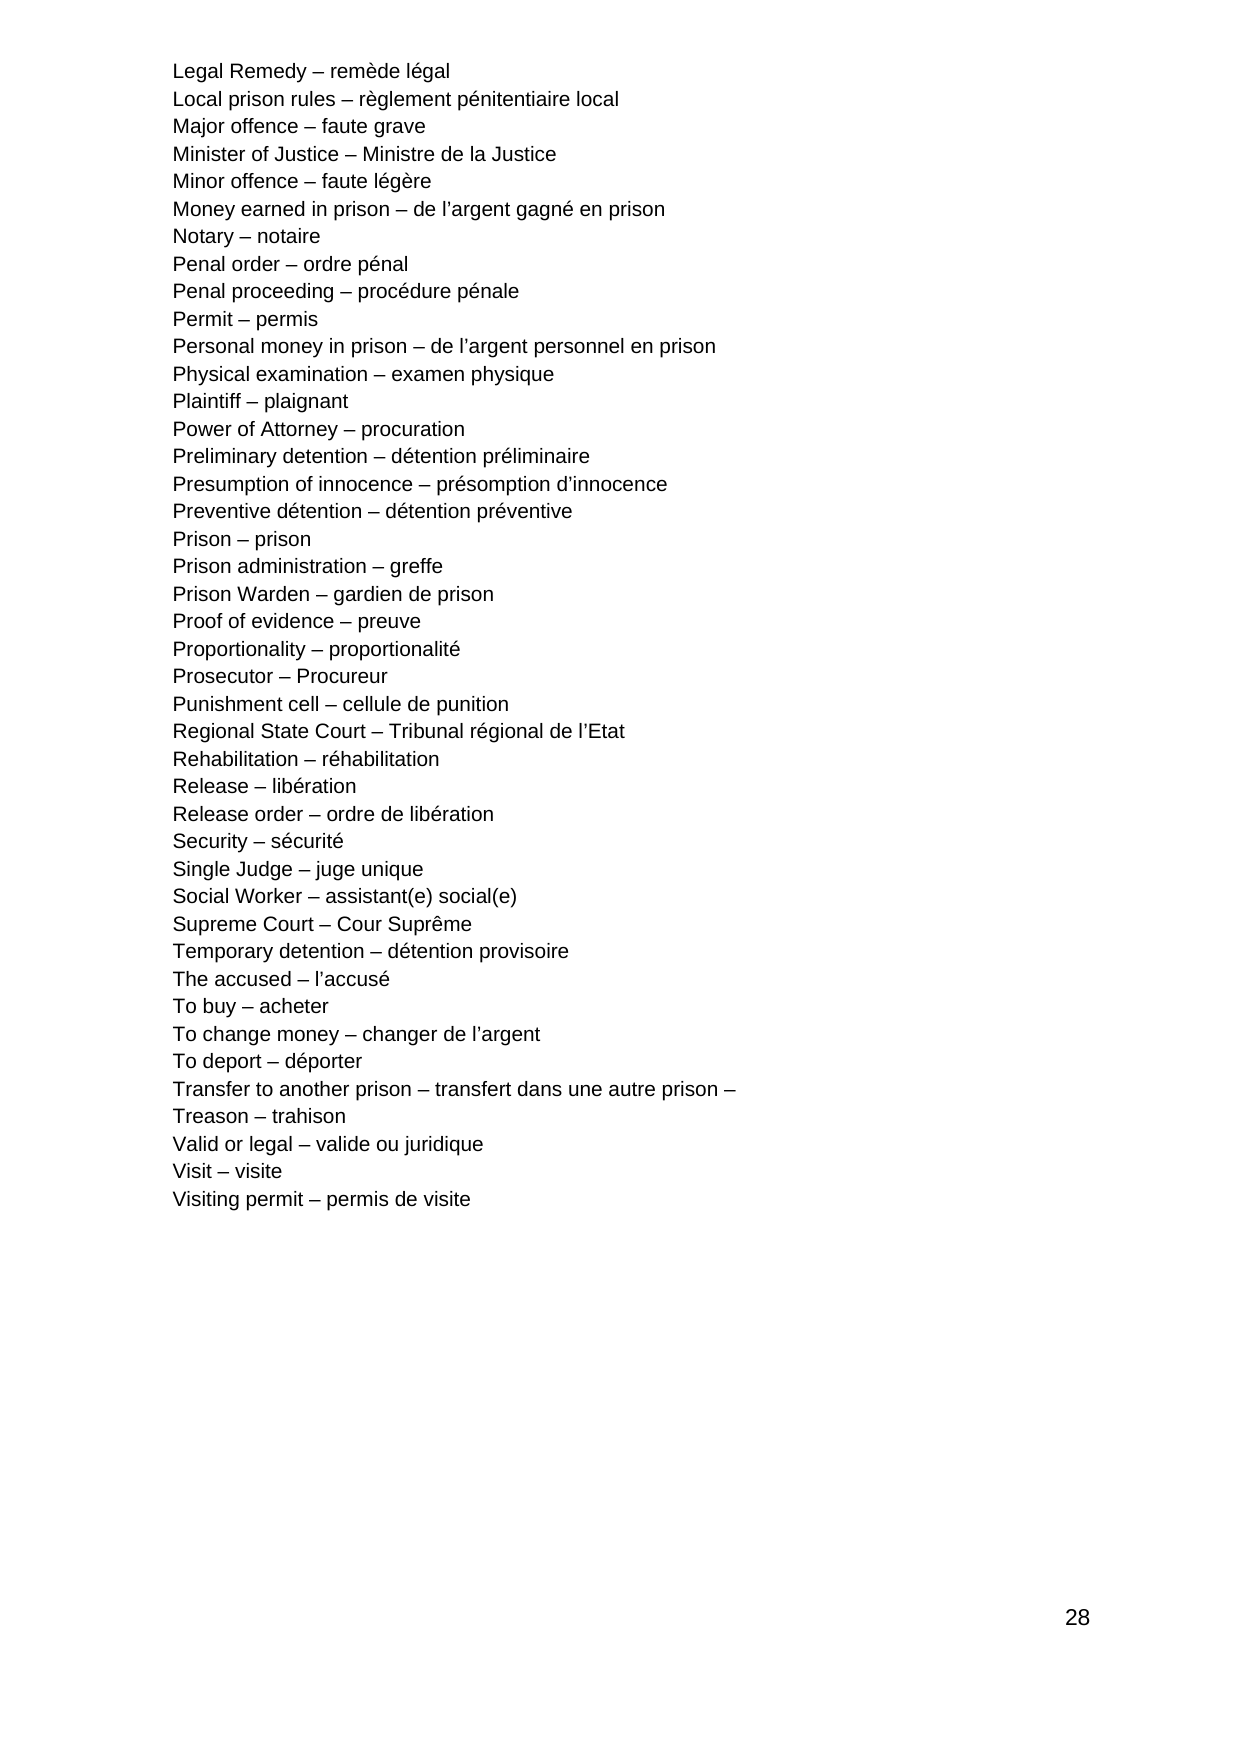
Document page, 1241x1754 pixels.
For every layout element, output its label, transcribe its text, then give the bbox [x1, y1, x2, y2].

table_cell [150, 1519, 1110, 1547]
table_cell Physical examination – examen physique [161, 362, 777, 389]
table_cell Treason – trahison [161, 1104, 777, 1132]
table_cell [150, 1299, 1110, 1327]
table_header [150, 59, 1110, 1272]
table_cell Penal order – ordre pénal [161, 252, 777, 279]
table_cell Major offence – faute grave [161, 114, 777, 142]
table_cell Release order – ordre de libération [161, 802, 777, 829]
table_cell Plaintiff – plaignant [161, 389, 777, 417]
table_cell Regional State Court – Tribunal régional de l’Etat [161, 719, 777, 747]
table_cell Visit – visite [161, 1159, 777, 1187]
table_cell Money earned in prison – de l’argent gagné en prison [161, 197, 777, 224]
table_cell Visiting permit – permis de visite [161, 1187, 777, 1214]
table_cell [150, 1272, 1110, 1299]
table_cell Personal money in prison – de l’argent personnel en prison [161, 334, 777, 362]
table_cell Permit – permis [161, 307, 777, 334]
table_cell Release – libération [161, 774, 777, 802]
table_cell Penal proceeding – procédure pénale [161, 279, 777, 307]
table_cell Minor offence – faute légère [161, 169, 777, 197]
table_cell [150, 1492, 1110, 1519]
table_cell Prison administration – greffe [161, 554, 777, 582]
table_cell Power of Attorney – procuration [161, 417, 777, 444]
table_cell [150, 1354, 1110, 1382]
table_cell Single Judge – juge unique [161, 857, 777, 884]
table_cell Preliminary detention – détention préliminaire [161, 444, 777, 472]
table_cell [150, 1382, 1110, 1409]
table_cell The accused – l’accusé [161, 967, 777, 994]
table_cell Preventive détention – détention préventive [161, 499, 777, 527]
table_cell [150, 1437, 1110, 1464]
table_cell Minister of Justice – Ministre de la Justice [161, 142, 777, 169]
table_cell Proportionality – proportionalité [161, 637, 777, 664]
table_cell Social Worker – assistant(e) social(e) [161, 884, 777, 912]
table_cell Transfer to another prison – transfert dans une autre prison – [161, 1077, 777, 1104]
table_cell To deport – déporter [161, 1049, 777, 1077]
table_cell Supreme Court – Cour Suprême [161, 912, 777, 939]
table_cell Prosecutor – Procureur [161, 664, 777, 692]
table_cell Temporary detention – détention provisoire [161, 939, 777, 967]
table_cell [150, 1574, 1110, 1602]
table_cell [150, 1464, 1110, 1492]
table_cell Security – sécurité [161, 829, 777, 857]
table_cell [150, 1327, 1110, 1354]
table_cell Proof of evidence – preuve [161, 609, 777, 637]
table_cell Prison – prison [161, 527, 777, 554]
table_cell Local prison rules – règlement pénitentiaire local [161, 87, 777, 114]
table_cell Valid or legal – valide ou juridique [161, 1132, 777, 1159]
table_cell [150, 1547, 1110, 1574]
table_cell To change money – changer de l’argent [161, 1022, 777, 1049]
table_cell Punishment cell – cellule de punition [161, 692, 777, 719]
table_cell Legal Remedy – remède légal [161, 59, 777, 87]
table_cell [150, 1409, 1110, 1437]
table_cell Presumption of innocence – présomption d’innocence [161, 472, 777, 499]
table_cell Prison Warden – gardien de prison [161, 582, 777, 609]
table_cell Notary – notaire [161, 224, 777, 252]
table_cell To buy – acheter [161, 994, 777, 1022]
table_cell Rehabilitation – réhabilitation [161, 747, 777, 774]
